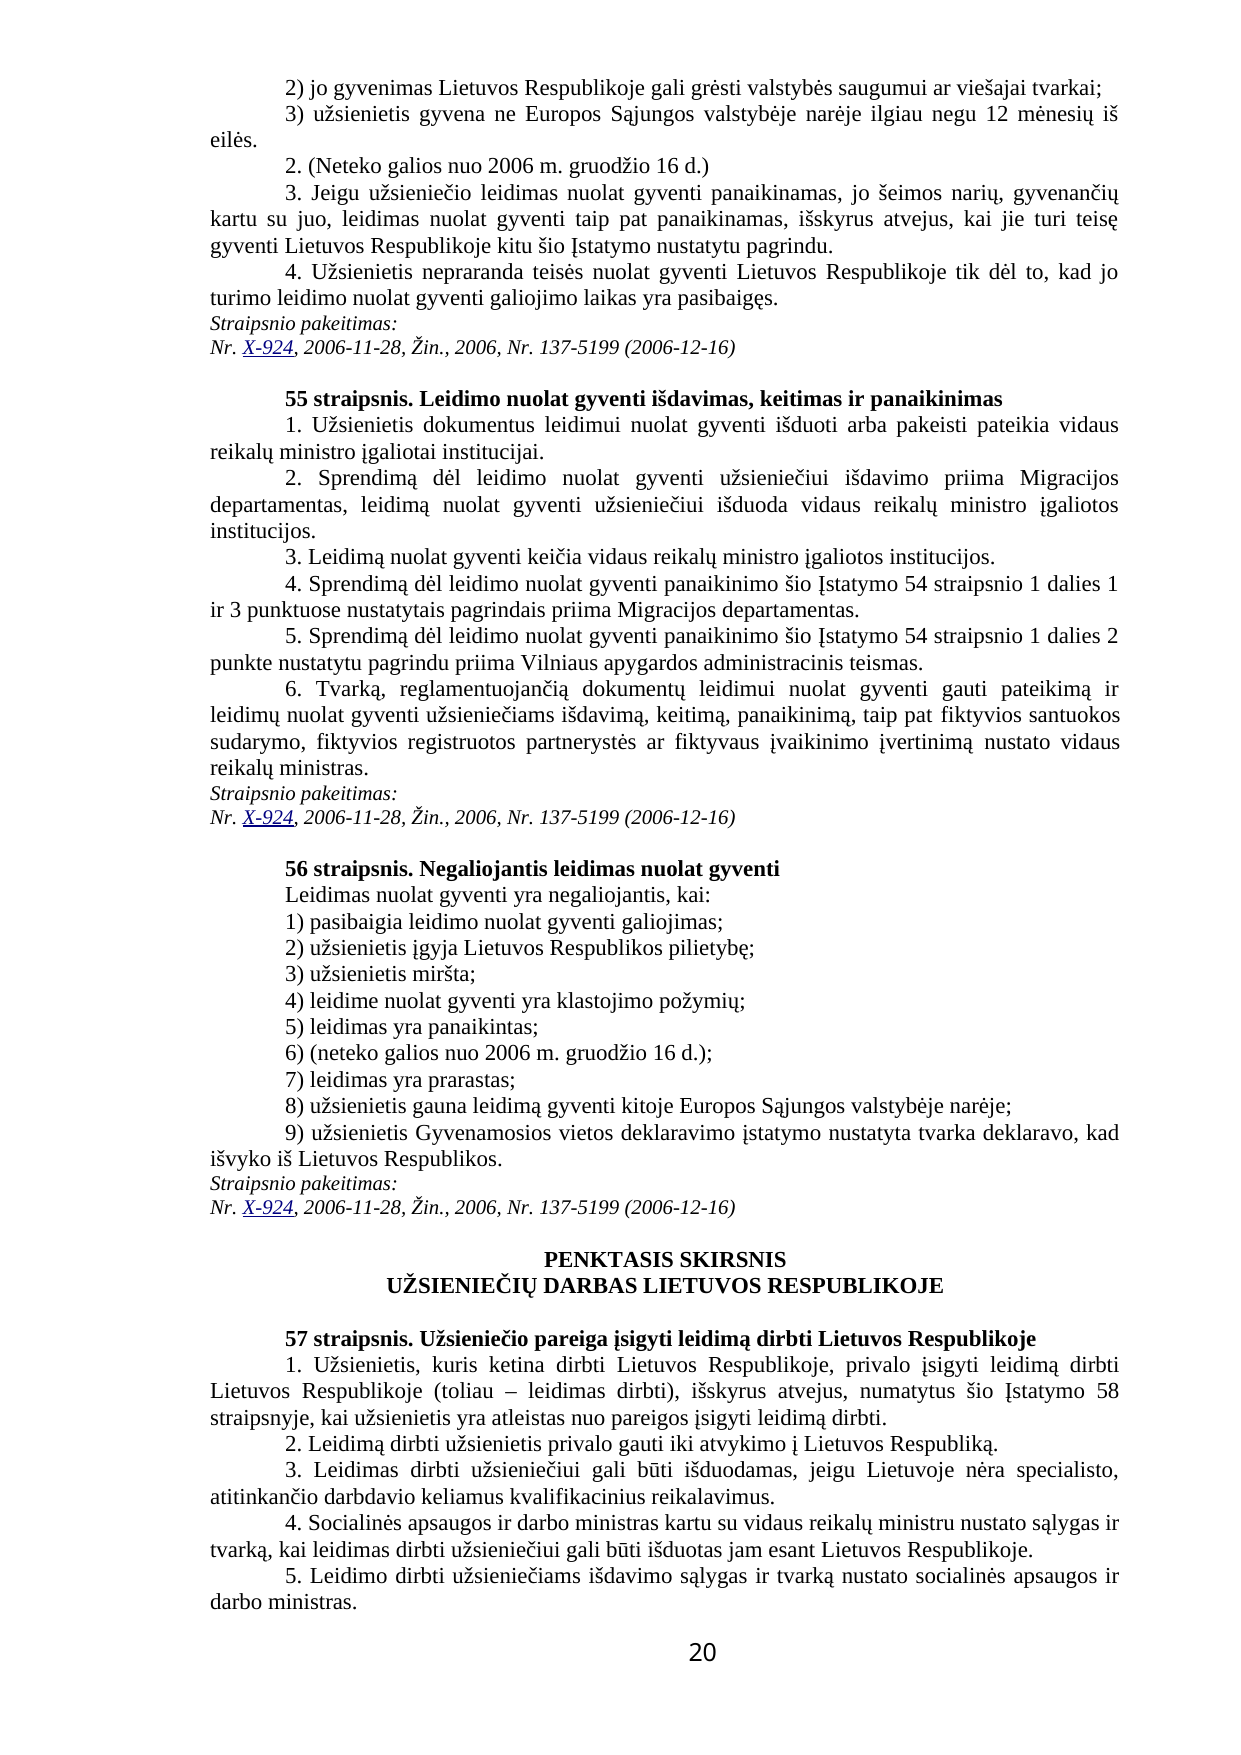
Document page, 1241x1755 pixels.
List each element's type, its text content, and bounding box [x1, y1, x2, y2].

text 2. Leidimą dirbti užsienietis privalo gauti iki atvykimo į Lietuvos Respubliką. [210, 1430, 1120, 1457]
text Nr. X-924, 2006-11-28, Žin., 2006, Nr. 137-5199 (2006-12-16) [210, 335, 1120, 359]
text 7) leidimas yra prarastas; [210, 1066, 1120, 1092]
text 5. Sprendimą dėl leidimo nuolat gyventi panaikinimo šio Įstatymo 54 straipsnio 1 dalies 2 punkte nustatytu pagrindu priima Vilniaus apygardos administracinis teismas. [210, 622, 1120, 675]
text 8) užsienietis gauna leidimą gyventi kitoje Europos Sąjungos valstybėje narėje; [210, 1092, 1120, 1118]
text 2. (Neteko galios nuo 2006 m. gruodžio 16 d.) [210, 153, 1120, 179]
text 5) leidimas yra panaikintas; [210, 1013, 1120, 1039]
text 5. Leidimo dirbti užsieniečiams išdavimo sąlygas ir tvarką nustato socialinės apsaugos ir darbo ministras. [210, 1562, 1120, 1615]
text 1. Užsienietis dokumentus leidimui nuolat gyventi išduoti arba pakeisti pateikia vidaus reikalų ministro įgaliotai institucijai. [210, 412, 1120, 464]
text Straipsnio pakeitimas: [210, 1171, 1120, 1195]
text 6) (neteko galios nuo 2006 m. gruodžio 16 d.); [210, 1039, 1120, 1066]
text 2) užsienietis įgyja Lietuvos Respublikos pilietybę; [210, 934, 1120, 960]
text 3. Jeigu užsieniečio leidimas nuolat gyventi panaikinamas, jo šeimos narių, gyvenančių kartu su juo, leidimas nuolat gyventi taip pat panaikinamas, išskyrus atvejus, kai jie turi teisę gyventi Lietuvos Respublikoje kitu šio Įstatymo nustatytu pagrindu. [210, 179, 1120, 258]
text Straipsnio pakeitimas: [210, 311, 1120, 335]
text 4) leidime nuolat gyventi yra klastojimo požymių; [210, 987, 1120, 1013]
text 4. Sprendimą dėl leidimo nuolat gyventi panaikinimo šio Įstatymo 54 straipsnio 1 dalies 1 ir 3 punktuose nustatytais pagrindais priima Migracijos departamentas. [210, 570, 1120, 622]
text 1. Užsienietis, kuris ketina dirbti Lietuvos Respublikoje, privalo įsigyti leidimą dirbti Lietuvos Respublikoje (toliau – leidimas dirbti), išskyrus atvejus, numatytus šio Įstatymo 58 straipsnyje, kai užsienietis yra atleistas nuo pareigos įsigyti leidimą dirbti. [210, 1351, 1120, 1430]
text 1) pasibaigia leidimo nuolat gyventi galiojimas; [210, 908, 1120, 934]
text 2. Sprendimą dėl leidimo nuolat gyventi užsieniečiui išdavimo priima Migracijos departamentas, leidimą nuolat gyventi užsieniečiui išduoda vidaus reikalų ministro įgaliotos institucijos. [210, 464, 1120, 543]
text 3) užsienietis miršta; [210, 960, 1120, 987]
text Nr. X-924, 2006-11-28, Žin., 2006, Nr. 137-5199 (2006-12-16) [210, 1195, 1120, 1219]
text UŽSIENIEČIŲ DARBAS LIETUVOS RESPUBLIKOJE [210, 1272, 1120, 1298]
text Leidimas nuolat gyventi yra negaliojantis, kai: [210, 881, 1120, 908]
text 55 straipsnis. Leidimo nuolat gyventi išdavimas, keitimas ir panaikinimas [210, 385, 1120, 412]
text 9) užsienietis Gyvenamosios vietos deklaravimo įstatymo nustatyta tvarka deklaravo, kad išvyko iš Lietuvos Respublikos. [210, 1118, 1120, 1171]
text 3. Leidimas dirbti užsieniečiui gali būti išduodamas, jeigu Lietuvoje nėra specialisto, atitinkančio darbdavio keliamus kvalifikacinius reikalavimus. [210, 1457, 1120, 1509]
text 3) užsienietis gyvena ne Europos Sąjungos valstybėje narėje ilgiau negu 12 mėnesių iš eilės. [210, 100, 1120, 153]
text Nr. X-924, 2006-11-28, Žin., 2006, Nr. 137-5199 (2006-12-16) [210, 804, 1120, 829]
text Straipsnio pakeitimas: [210, 781, 1120, 804]
text PENKTASIS SKIRSNIS [210, 1246, 1120, 1272]
text 56 straipsnis. Negaliojantis leidimas nuolat gyventi [210, 855, 1120, 881]
text 4. Užsienietis nepraranda teisės nuolat gyventi Lietuvos Respublikoje tik dėl to, kad jo turimo leidimo nuolat gyventi galiojimo laikas yra pasibaigęs. [210, 258, 1120, 311]
text 3. Leidimą nuolat gyventi keičia vidaus reikalų ministro įgaliotos institucijos. [210, 543, 1120, 570]
text 4. Socialinės apsaugos ir darbo ministras kartu su vidaus reikalų ministru nustato sąlygas ir tvarką, kai leidimas dirbti užsieniečiui gali būti išduotas jam esant Lietuvos Respublikoje. [210, 1509, 1120, 1562]
subtitle 57 straipsnis. Užsieniečio pareiga įsigyti leidimą dirbti Lietuvos Respublikoje [210, 1325, 1120, 1351]
text 2) jo gyvenimas Lietuvos Respublikoje gali grėsti valstybės saugumui ar viešajai tvarkai; [210, 73, 1120, 100]
text 6. Tvarką, reglamentuojančią dokumentų leidimui nuolat gyventi gauti pateikimą ir leidimų nuolat gyventi užsieniečiams išdavimą, keitimą, panaikinimą, taip pat fiktyvios santuokos sudarymo, fiktyvios registruotos partnerystės ar fiktyvaus įvaikinimo įvertinimą nustato vidaus reikalų ministras. [210, 675, 1120, 781]
